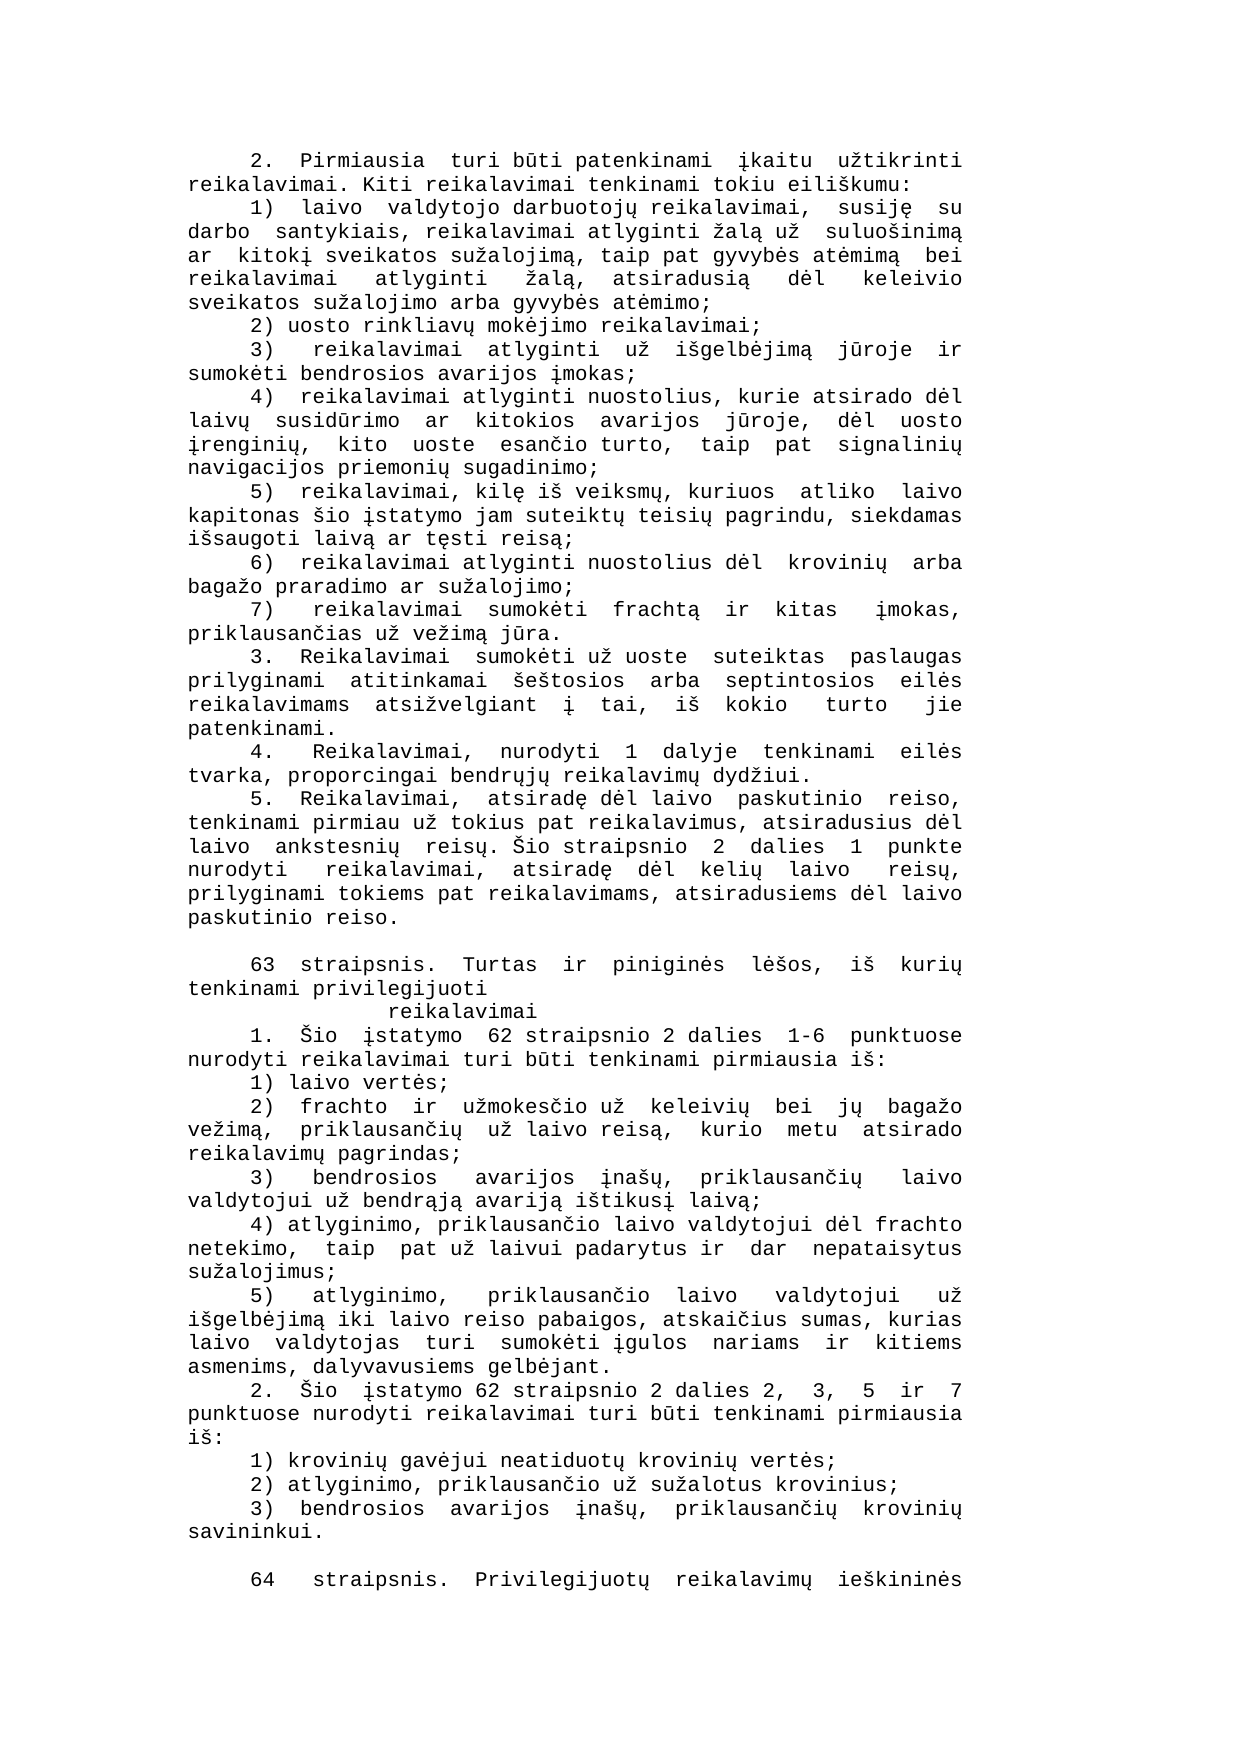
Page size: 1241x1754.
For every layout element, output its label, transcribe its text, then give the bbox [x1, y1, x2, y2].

text punktuose nurodyti reikalavimai turi būti tenkinami pirmiausia [187, 1403, 1053, 1427]
text tenkinami privilegijuoti [187, 978, 1053, 1001]
text 4. Reikalavimai, nurodyti 1 dalyje tenkinami eilės [187, 741, 1053, 765]
text reikalavimai [187, 1001, 1053, 1025]
text sveikatos sužalojimo arba gyvybės atėmimo; [187, 292, 1053, 316]
text laivo valdytojas turi sumokėti įgulos nariams ir kitiems [187, 1332, 1053, 1356]
text tenkinami pirmiau už tokius pat reikalavimus, atsiradusius dėl [187, 812, 1053, 836]
text tvarka, proporcingai bendrųjų reikalavimų dydžiui. [187, 765, 1053, 788]
text vežimą, priklausančių už laivo reisą, kurio metu atsirado [187, 1119, 1053, 1143]
text ar kitokį sveikatos sužalojimą, taip pat gyvybės atėmimą bei [187, 244, 1053, 268]
text 3) reikalavimai atlyginti už išgelbėjimą jūroje ir [187, 339, 1053, 363]
text netekimo, taip pat už laivui padarytus ir dar nepataisytus [187, 1238, 1053, 1261]
text 5. Reikalavimai, atsiradę dėl laivo paskutinio reiso, [187, 788, 1053, 812]
text prilyginami tokiems pat reikalavimams, atsiradusiems dėl laivo [187, 883, 1053, 907]
text prilyginami atitinkamai šeštosios arba septintosios eilės [187, 670, 1053, 694]
text 5) atlyginimo, priklausančio laivo valdytojui už [187, 1285, 1053, 1309]
text 2) uosto rinkliavų mokėjimo reikalavimai; [187, 316, 1053, 339]
text 5) reikalavimai, kilę iš veiksmų, kuriuos atliko laivo [187, 481, 1053, 505]
text išgelbėjimą iki laivo reiso pabaigos, atskaičius sumas, kurias [187, 1309, 1053, 1332]
text patenkinami. [187, 717, 1053, 741]
text išsaugoti laivą ar tęsti reisą; [187, 528, 1053, 552]
text iš: [187, 1427, 1053, 1451]
text nurodyti reikalavimai, atsiradę dėl kelių laivo reisų, [187, 859, 1053, 883]
text bagažo praradimo ar sužalojimo; [187, 576, 1053, 599]
text paskutinio reiso. [187, 907, 1053, 930]
text reikalavimų pagrindas; [187, 1143, 1053, 1167]
text 1. Šio įstatymo 62 straipsnio 2 dalies 1-6 punktuose [187, 1025, 1053, 1048]
text 2. Šio įstatymo 62 straipsnio 2 dalies 2, 3, 5 ir 7 [187, 1379, 1053, 1403]
text nurodyti reikalavimai turi būti tenkinami pirmiausia iš: [187, 1048, 1053, 1072]
text 6) reikalavimai atlyginti nuostolius dėl krovinių arba [187, 552, 1053, 576]
text 1) laivo valdytojo darbuotojų reikalavimai, susiję su [187, 197, 1053, 221]
text reikalavimai atlyginti žalą, atsiradusią dėl keleivio [187, 268, 1053, 292]
text darbo santykiais, reikalavimai atlyginti žalą už suluošinimą [187, 221, 1053, 244]
text savininkui. [187, 1521, 1053, 1545]
text 7) reikalavimai sumokėti frachtą ir kitas įmokas, [187, 599, 1053, 623]
text 2. Pirmiausia turi būti patenkinami įkaitu užtikrinti [187, 150, 1053, 174]
text sumokėti bendrosios avarijos įmokas; [187, 363, 1053, 386]
text 3) bendrosios avarijos įnašų, priklausančių krovinių [187, 1498, 1053, 1521]
text reikalavimai. Kiti reikalavimai tenkinami tokiu eiliškumu: [187, 174, 1053, 197]
text 2) atlyginimo, priklausančio už sužalotus krovinius; [187, 1474, 1053, 1498]
text priklausančias už vežimą jūra. [187, 623, 1053, 647]
text 64 straipsnis. Privilegijuotų reikalavimų ieškininės [187, 1569, 1053, 1592]
text 63 straipsnis. Turtas ir piniginės lėšos, iš kurių [187, 954, 1053, 978]
text reikalavimams atsižvelgiant į tai, iš kokio turto jie [187, 694, 1053, 717]
text 4) atlyginimo, priklausančio laivo valdytojui dėl frachto [187, 1214, 1053, 1238]
text navigacijos priemonių sugadinimo; [187, 457, 1053, 481]
text asmenims, dalyvavusiems gelbėjant. [187, 1356, 1053, 1379]
text 3) bendrosios avarijos įnašų, priklausančių laivo [187, 1167, 1053, 1190]
text valdytojui už bendrąją avariją ištikusį laivą; [187, 1190, 1053, 1214]
text 2) frachto ir užmokesčio už keleivių bei jų bagažo [187, 1096, 1053, 1119]
text 4) reikalavimai atlyginti nuostolius, kurie atsirado dėl [187, 386, 1053, 410]
text kapitonas šio įstatymo jam suteiktų teisių pagrindu, siekdamas [187, 505, 1053, 528]
text įrenginių, kito uoste esančio turto, taip pat signalinių [187, 434, 1053, 457]
text 3. Reikalavimai sumokėti už uoste suteiktas paslaugas [187, 647, 1053, 670]
text 1) laivo vertės; [187, 1072, 1053, 1096]
text laivo ankstesnių reisų. Šio straipsnio 2 dalies 1 punkte [187, 836, 1053, 859]
text sužalojimus; [187, 1261, 1053, 1285]
text laivų susidūrimo ar kitokios avarijos jūroje, dėl uosto [187, 410, 1053, 434]
text 1) krovinių gavėjui neatiduotų krovinių vertės; [187, 1451, 1053, 1474]
